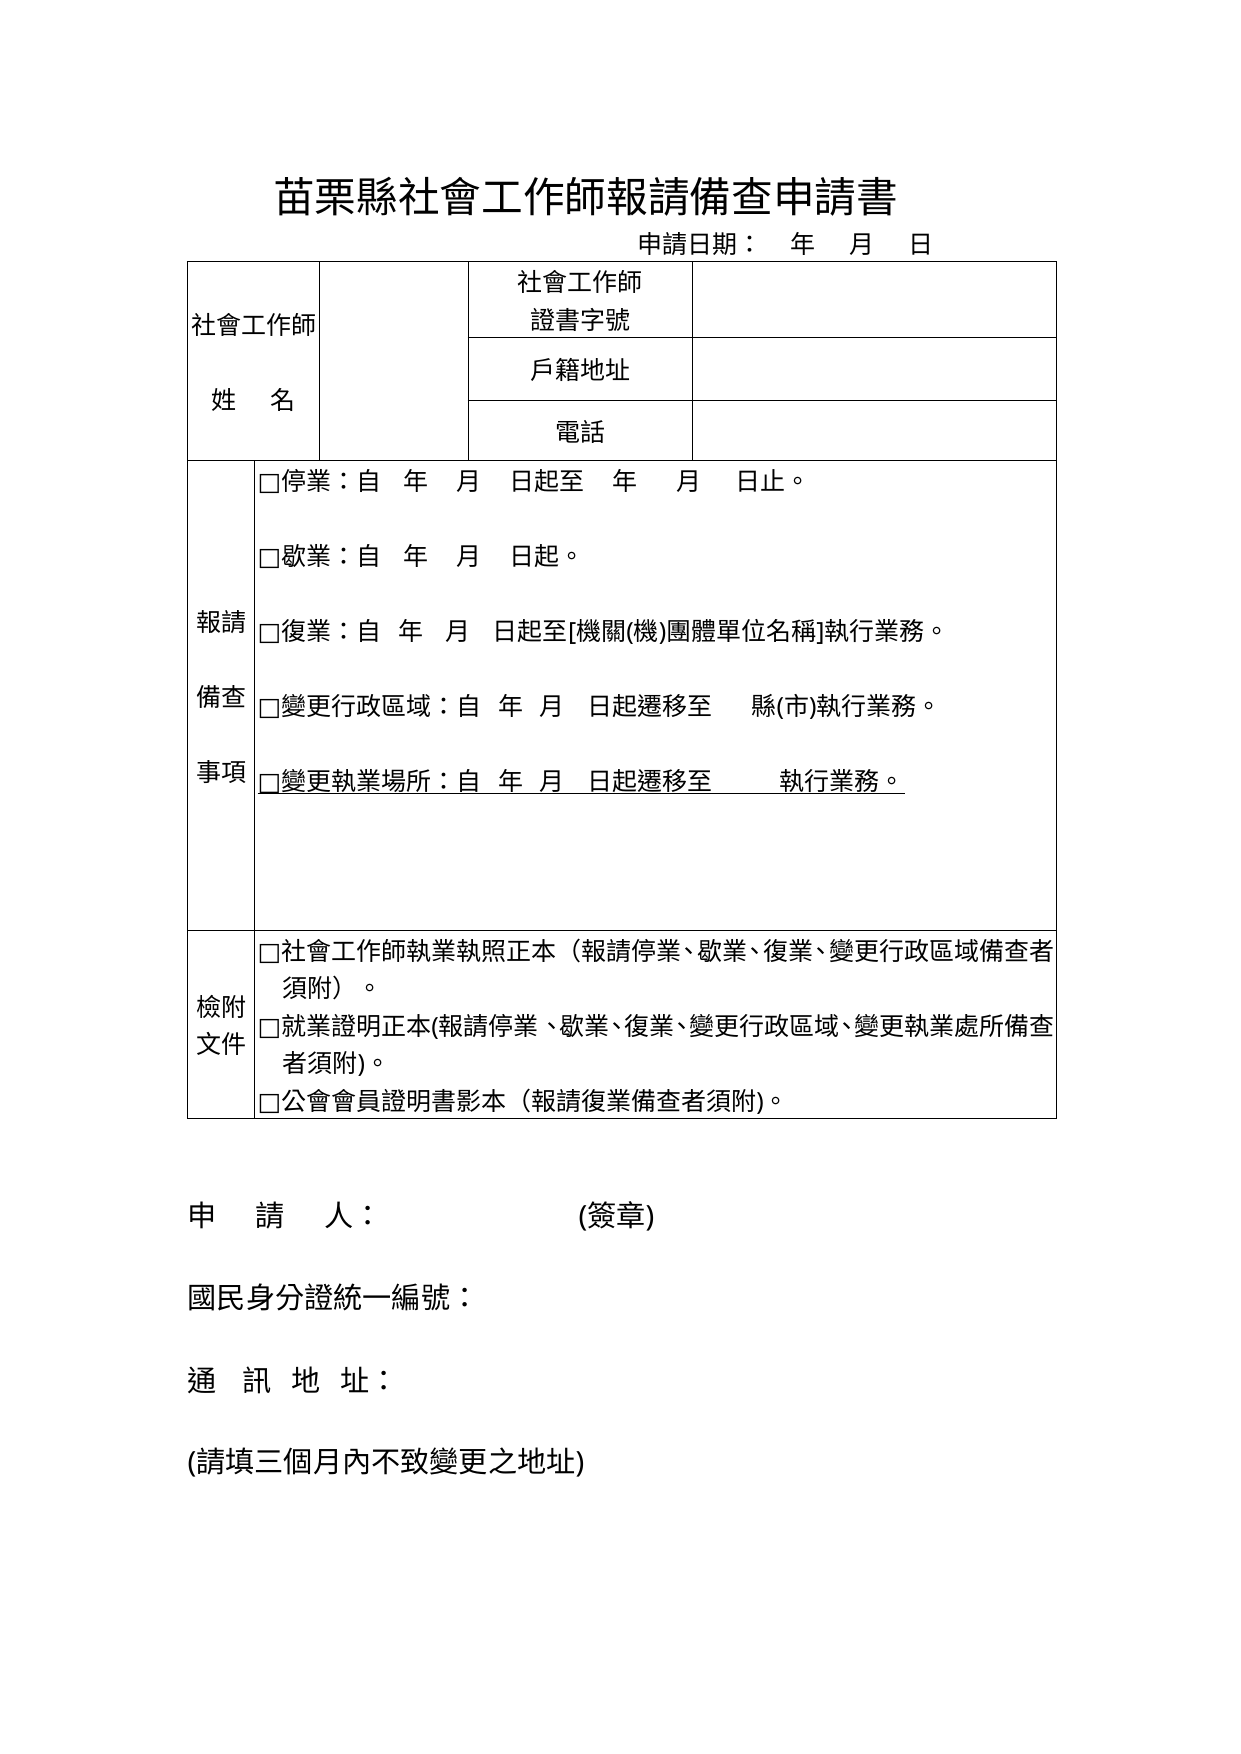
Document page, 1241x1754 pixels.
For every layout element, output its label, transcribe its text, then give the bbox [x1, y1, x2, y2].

table_cell [319, 1119, 468, 1153]
table_cell [255, 1119, 319, 1153]
text 申請日期： 年 月 日 [187, 225, 1053, 261]
table_cell 報請 備查 事項 [188, 461, 254, 929]
text 申 請 人： (簽章) [187, 1193, 1053, 1235]
table_cell [758, 1119, 905, 1153]
table_cell [693, 338, 1056, 399]
text 通 訊 地 址： [187, 1357, 1053, 1399]
table_header [320, 262, 468, 460]
table_cell [468, 1119, 543, 1153]
text (請填三個月內不致變更之地址) [187, 1439, 1053, 1481]
table_header 社會工作師 姓 名 [188, 262, 319, 460]
table_cell [543, 1119, 692, 1153]
table_cell [692, 1119, 758, 1153]
table_cell [693, 401, 1056, 460]
table_cell □社會工作師執業執照正本（報請停業、歇業、復業、變更行政區域備查者須附）。 □就業證明正本(報請停業 、歇業、復業、變更行政區域、變更執業處所備查者須附)。 □公會會員證明書影本（報請復業備查者須附)。 [255, 931, 1056, 1118]
table_cell □停業：自 年 月 日起至 年 月 日止。 □歇業：自 年 月 日起。 □復業：自 年 月 日起至[機關(機)團體單位名稱]執行業務。 □變更行政區域：自 年 月 日起遷移至 縣(市)執行業務。 □變更執業場所：自 年 月 日起遷移至 執行業務。 [255, 461, 1056, 929]
text 苗栗縣社會工作師報請備查申請書 [187, 164, 1053, 225]
table_cell [188, 1119, 254, 1153]
table_cell [960, 1119, 1057, 1153]
table_cell 戶籍地址 [469, 338, 692, 399]
table_cell 電話 [469, 401, 692, 460]
table_header [693, 262, 1056, 337]
text 國民身分證統一編號： [187, 1275, 1053, 1317]
table_cell 檢附文件 [188, 931, 254, 1118]
table_cell [905, 1119, 960, 1153]
table_header 社會工作師 證書字號 [469, 262, 692, 337]
